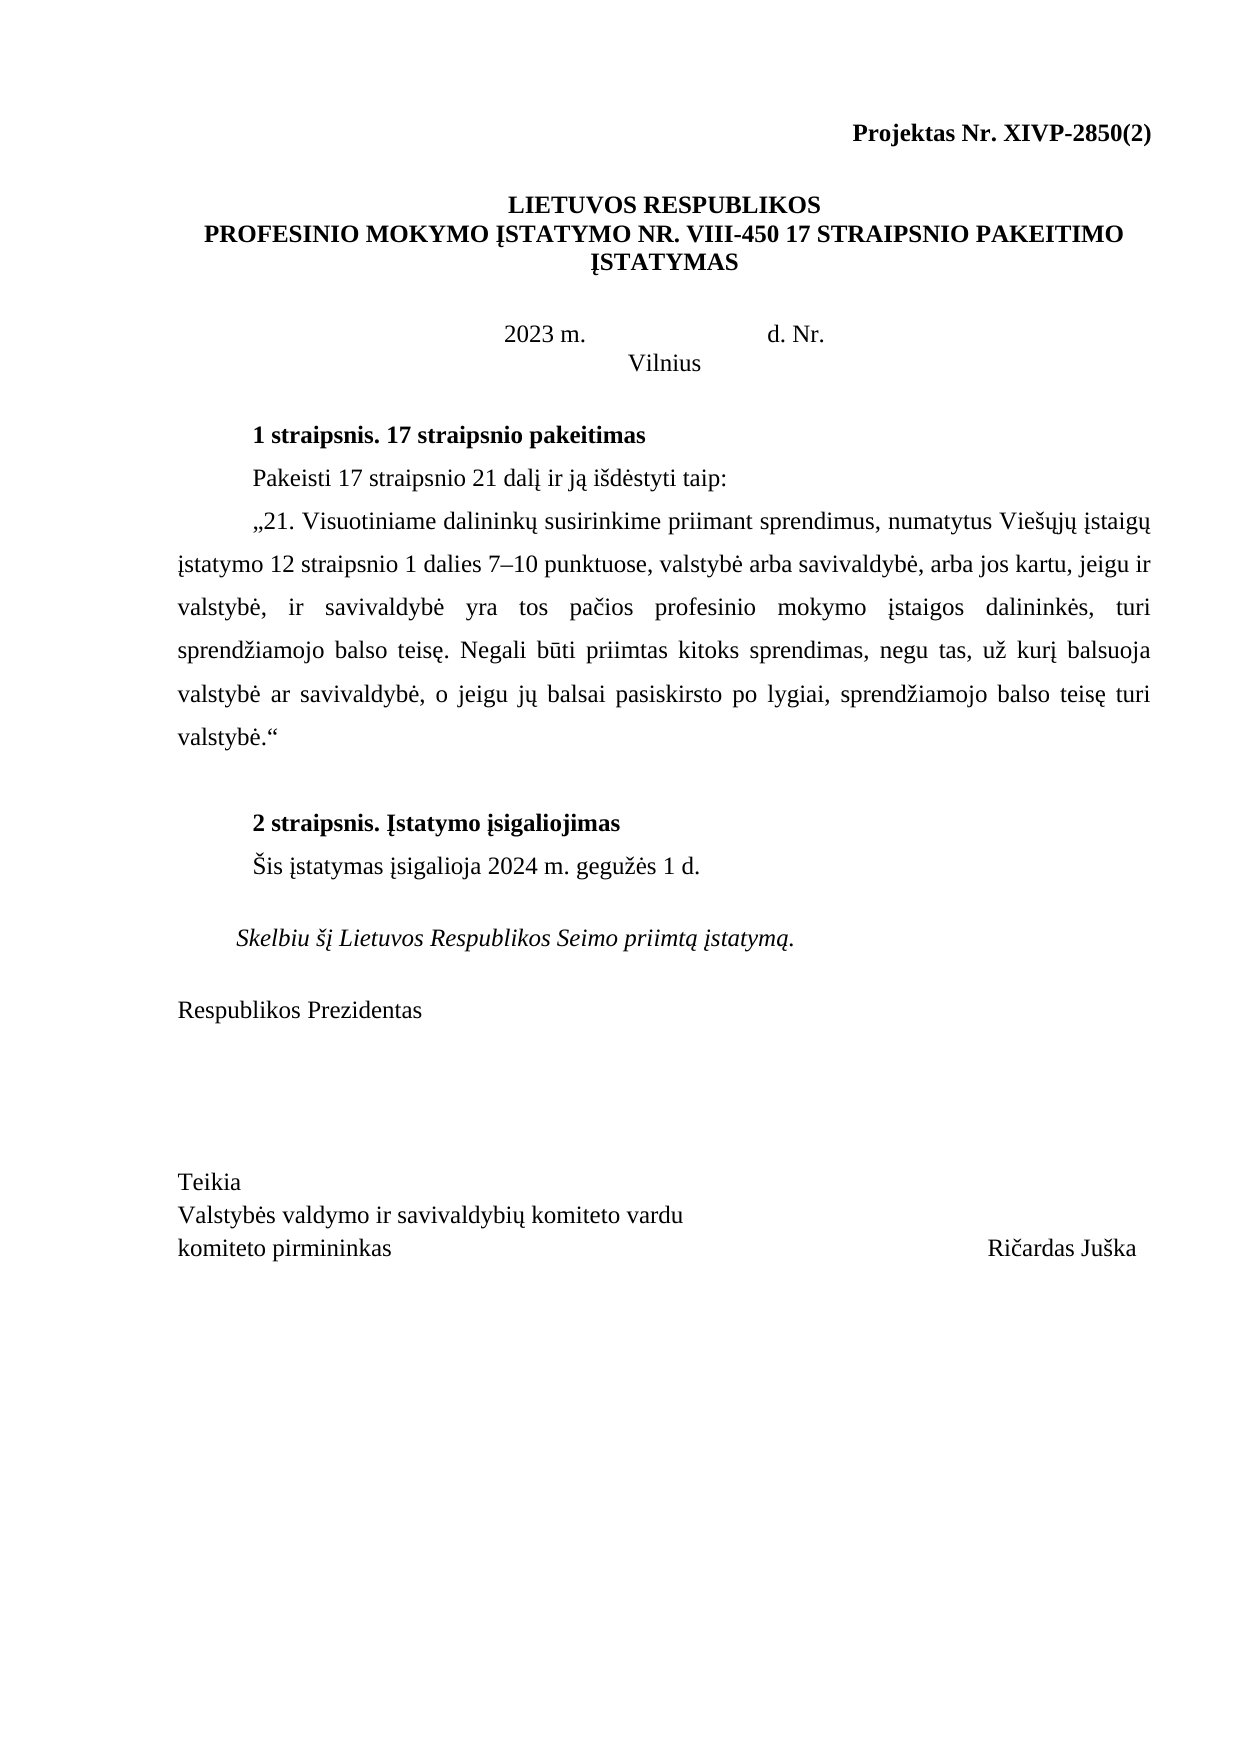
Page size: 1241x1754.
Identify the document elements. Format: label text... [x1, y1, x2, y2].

text 1 straipsnis. 17 straipsnio pakeitimas [177, 420, 1152, 449]
text Teikia [177, 1167, 1152, 1196]
text Projektas Nr. XIVP-2850(2) [827, 118, 1152, 147]
text Valstybės valdymo ir savivaldybių komiteto vardu [177, 1201, 1152, 1229]
text 2 straipsnis. Įstatymo įsigaliojimas [177, 808, 1152, 837]
text „21. Visuotiniame dalininkų susirinkime priimant sprendimus, numatytus Viešųjų įstaigų įstatymo 12 straipsnio 1 dalies 7–10 punktuose, valstybė arba savivaldybė, arba jos kartu, jeigu ir valstybė, ir savivaldybė yra tos pačios profesinio mokymo įstaigos dalininkės, turi sprendžiamojo balso teisę. Negali būti priimtas kitoks sprendimas, negu tas, už kurį balsuoja valstybė ar savivaldybė, o jeigu jų balsai pasiskirsto po lygiai, sprendžiamojo balso teisę turi valstybė.“ [177, 506, 1152, 751]
text komiteto pirmininkas Ričardas Juška [177, 1233, 1152, 1262]
text Skelbiu šį Lietuvos Respublikos Seimo priimtą įstatymą. [177, 923, 1152, 952]
text Šis įstatymas įsigalioja 2024 m. gegužės 1 d. [177, 851, 1152, 880]
text Respublikos Prezidentas [177, 995, 1152, 1024]
text 2023 m. d. Nr. [177, 319, 1152, 348]
text Vilnius [177, 348, 1152, 377]
text PROFESINIO MOKYMO ĮSTATYMO NR. VIII-450 17 STRAIPSNIO PAKEITIMO ĮSTATYMAS [177, 219, 1152, 276]
text LIETUVOS RESPUBLIKOS [177, 190, 1152, 219]
text Pakeisti 17 straipsnio 21 dalį ir ją išdėstyti taip: [177, 463, 1152, 492]
